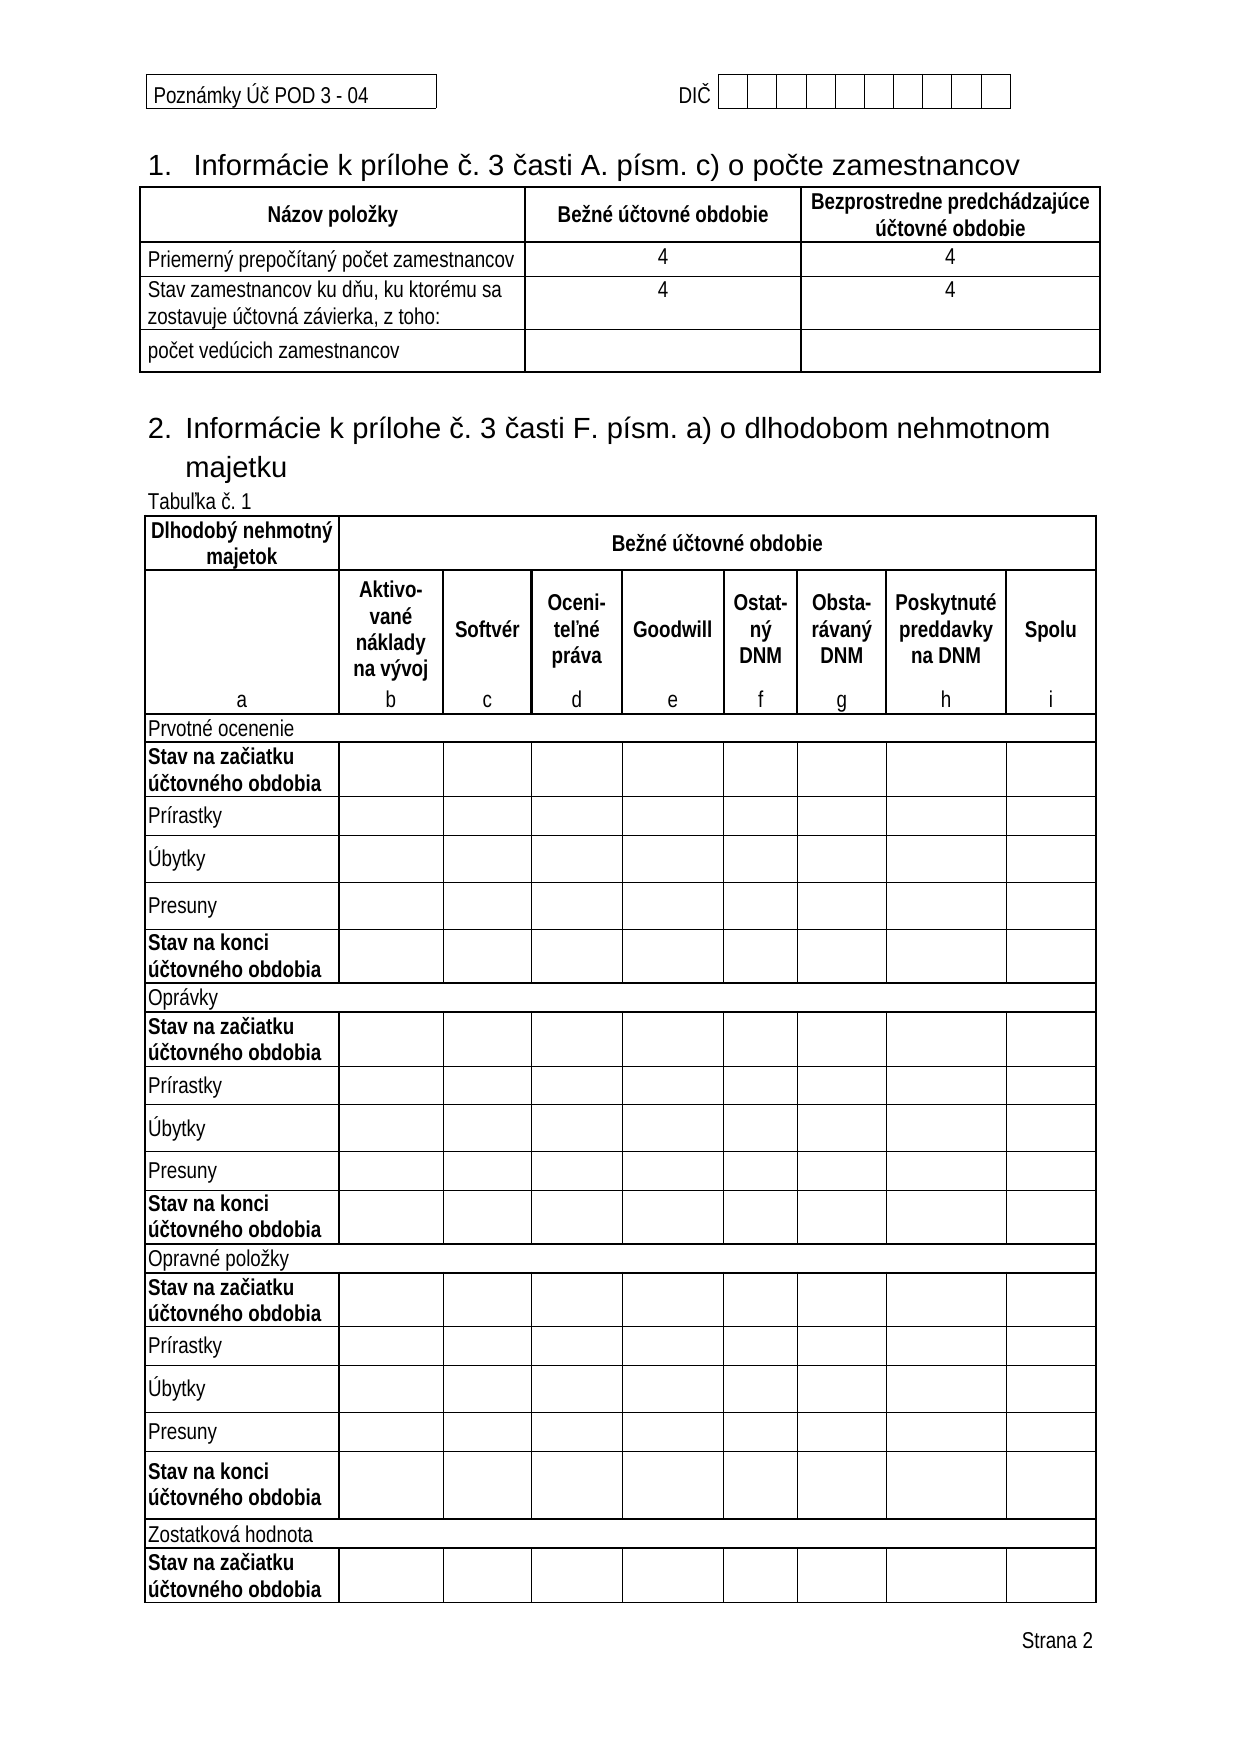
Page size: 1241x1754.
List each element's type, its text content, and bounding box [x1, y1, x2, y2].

table_cell [532, 797, 622, 834]
table_cell [444, 797, 531, 834]
table_cell [532, 1013, 622, 1066]
table_cell [532, 1413, 622, 1451]
table_cell [724, 1191, 797, 1243]
table_cell 4 [526, 277, 800, 329]
table_cell Stav na konci účtovného obdobia [146, 930, 338, 982]
table_cell [798, 1327, 886, 1365]
table_cell [623, 797, 723, 834]
table_cell [887, 743, 1006, 796]
table_header Bezprostredne predchádzajúce účtovné obdobie [802, 188, 1099, 241]
table_cell [532, 883, 622, 929]
table_cell f [725, 686, 796, 713]
table_cell [532, 1067, 622, 1104]
table_cell [724, 1067, 797, 1104]
table_cell [444, 1152, 531, 1190]
table_cell Aktivo-vané náklady na vývoj [340, 571, 442, 686]
table_cell [887, 1274, 1006, 1326]
text Tabuľka č. 1 [148, 488, 1093, 514]
table_header Bežné účtovné obdobie [526, 188, 800, 241]
table_cell [802, 330, 1099, 371]
table_cell [724, 743, 797, 796]
table_cell [887, 1152, 1006, 1190]
title Informácie k prílohe č. 3 časti F. písm. a) o dlhodobom nehmotnom majetku [148, 411, 1093, 483]
table_cell [623, 1549, 723, 1602]
table_cell c [444, 686, 530, 713]
table_cell [1007, 930, 1095, 982]
table_cell [340, 1152, 443, 1190]
table_cell [532, 1191, 622, 1243]
table_cell Prírastky [146, 797, 338, 834]
table_cell [1007, 1549, 1095, 1602]
table_cell [532, 1152, 622, 1190]
table_cell 4 [802, 277, 1099, 329]
table_cell [532, 1452, 622, 1518]
table_cell [340, 743, 443, 796]
table_cell [526, 330, 800, 371]
table_cell [724, 1274, 797, 1326]
table_header Názov položky [141, 188, 524, 241]
table_cell [340, 1549, 443, 1602]
table_cell Oceni-teľné práva [533, 571, 621, 686]
table_cell [724, 1327, 797, 1365]
table_cell [887, 836, 1006, 882]
table_cell [340, 836, 443, 882]
table_cell [1007, 1274, 1095, 1326]
table_cell [1007, 1413, 1095, 1451]
table_cell počet vedúcich zamestnancov [141, 330, 524, 371]
table_cell a [146, 686, 338, 713]
title Informácie k prílohe č. 3 časti A. písm. c) o počte zamestnancov [148, 148, 1093, 181]
table_cell [444, 883, 531, 929]
table_cell [532, 1105, 622, 1151]
table_cell [146, 571, 338, 686]
table_cell [798, 1105, 886, 1151]
table_cell [623, 1191, 723, 1243]
table_cell [798, 1191, 886, 1243]
table_cell [724, 883, 797, 929]
table_cell [340, 1452, 443, 1518]
table_cell [444, 1191, 531, 1243]
table_cell [340, 1105, 443, 1151]
table_cell Poskytnuté preddavky na DNM [887, 571, 1005, 686]
table_cell [444, 1366, 531, 1412]
table_cell [724, 1413, 797, 1451]
table_cell Stav na začiatku účtovného obdobia [146, 1549, 338, 1602]
table_cell Priemerný prepočítaný počet zamestnancov [141, 243, 524, 276]
table_cell [623, 1105, 723, 1151]
table_cell [623, 1067, 723, 1104]
table_cell [444, 743, 531, 796]
table_cell [340, 883, 443, 929]
table_cell [887, 1067, 1006, 1104]
table_cell [1007, 1013, 1095, 1066]
table_cell [724, 1366, 797, 1412]
table_cell Ostat-ný DNM [725, 571, 796, 686]
table_cell [340, 1191, 443, 1243]
table_cell Opravné položky [146, 1245, 1095, 1272]
table_cell [623, 1013, 723, 1066]
table_cell [724, 1152, 797, 1190]
table_cell [444, 1413, 531, 1451]
table_cell [887, 797, 1006, 834]
table_cell Oprávky [146, 984, 1095, 1011]
table_cell Úbytky [146, 1105, 338, 1151]
table_cell [340, 1013, 443, 1066]
table_cell [1007, 836, 1095, 882]
table_cell Stav na konci účtovného obdobia [146, 1452, 338, 1518]
table_cell [444, 1013, 531, 1066]
table_cell [340, 1366, 443, 1412]
table_cell [623, 1366, 723, 1412]
table_cell h [887, 686, 1005, 713]
table_cell [532, 743, 622, 796]
table_cell [887, 1191, 1006, 1243]
table_cell [623, 883, 723, 929]
table_cell [623, 1274, 723, 1326]
table_cell [1007, 1105, 1095, 1151]
table_header Dlhodobý nehmotný majetok [146, 517, 338, 569]
table_cell [724, 930, 797, 982]
table_cell [623, 930, 723, 982]
table_cell [724, 797, 797, 834]
table_cell [623, 1413, 723, 1451]
table_cell Stav na začiatku účtovného obdobia [146, 1274, 338, 1326]
table_cell Zostatková hodnota [146, 1520, 1095, 1547]
table_cell Spolu [1007, 571, 1095, 686]
table_cell [1007, 1067, 1095, 1104]
table_cell Stav na začiatku účtovného obdobia [146, 743, 338, 796]
table_cell [532, 1274, 622, 1326]
table_cell Obsta- rávaný DNM [798, 571, 885, 686]
table_cell 4 [526, 243, 800, 276]
table_cell [798, 1274, 886, 1326]
table_cell [340, 1413, 443, 1451]
table_cell [1007, 1327, 1095, 1365]
table_cell [340, 797, 443, 834]
table_cell Prvotné ocenenie [146, 715, 1095, 741]
table_cell [1007, 1452, 1095, 1518]
table_cell [798, 1013, 886, 1066]
table_cell [444, 1549, 531, 1602]
table_cell [1007, 1152, 1095, 1190]
table_cell [623, 1327, 723, 1365]
table_cell [444, 1067, 531, 1104]
table_cell [444, 836, 531, 882]
table_cell [444, 1274, 531, 1326]
table_cell [724, 1105, 797, 1151]
table_cell Presuny [146, 883, 338, 929]
table_cell [1007, 743, 1095, 796]
table_cell [798, 1067, 886, 1104]
table_cell [1007, 1191, 1095, 1243]
table_cell [887, 1366, 1006, 1412]
table_cell [1007, 1366, 1095, 1412]
table_cell Stav na začiatku účtovného obdobia [146, 1013, 338, 1066]
table_cell [532, 1327, 622, 1365]
table_cell b [340, 686, 442, 713]
table_cell [532, 836, 622, 882]
table_cell [887, 1452, 1006, 1518]
table_cell [887, 1413, 1006, 1451]
table_cell [887, 1549, 1006, 1602]
table_cell [798, 797, 886, 834]
table_cell [340, 1067, 443, 1104]
table_cell [887, 1013, 1006, 1066]
table_cell [724, 1549, 797, 1602]
table_cell Prírastky [146, 1327, 338, 1365]
table_cell [623, 743, 723, 796]
table_cell [887, 1327, 1006, 1365]
table_cell [724, 1452, 797, 1518]
table_cell [798, 743, 886, 796]
table_cell [532, 1549, 622, 1602]
table_cell d [533, 686, 621, 713]
table_cell e [623, 686, 723, 713]
table_cell [340, 1327, 443, 1365]
table_cell [887, 930, 1006, 982]
table_cell [798, 883, 886, 929]
table_cell [798, 930, 886, 982]
table_cell [1007, 883, 1095, 929]
table_cell [724, 1013, 797, 1066]
table_cell g [798, 686, 885, 713]
table_cell 4 [802, 243, 1099, 276]
table_cell Softvér [444, 571, 530, 686]
table_cell Presuny [146, 1152, 338, 1190]
table_cell [340, 1274, 443, 1326]
table_cell [798, 1366, 886, 1412]
table_cell [532, 930, 622, 982]
table_cell [340, 930, 443, 982]
table_cell [623, 836, 723, 882]
table_cell [798, 836, 886, 882]
table_cell Úbytky [146, 836, 338, 882]
table_cell [444, 1327, 531, 1365]
table_cell [724, 836, 797, 882]
table_cell [623, 1152, 723, 1190]
table_cell [798, 1452, 886, 1518]
table_cell Prírastky [146, 1067, 338, 1104]
table_cell Úbytky [146, 1366, 338, 1412]
table_cell [444, 930, 531, 982]
table_cell [798, 1152, 886, 1190]
table_cell Goodwill [623, 571, 723, 686]
table_cell [444, 1452, 531, 1518]
table_cell Stav na konci účtovného obdobia [146, 1191, 338, 1243]
table_cell [623, 1452, 723, 1518]
table_cell [887, 1105, 1006, 1151]
table_cell [798, 1413, 886, 1451]
table_cell Stav zamestnancov ku dňu, ku ktorému sa zostavuje účtovná závierka, z toho: [141, 277, 524, 329]
table_cell [1007, 797, 1095, 834]
table_cell [532, 1366, 622, 1412]
table_cell [444, 1105, 531, 1151]
table_cell i [1007, 686, 1095, 713]
table_cell [887, 883, 1006, 929]
table_header Bežné účtovné obdobie [340, 517, 1095, 569]
table_cell [798, 1549, 886, 1602]
table_cell Presuny [146, 1413, 338, 1451]
